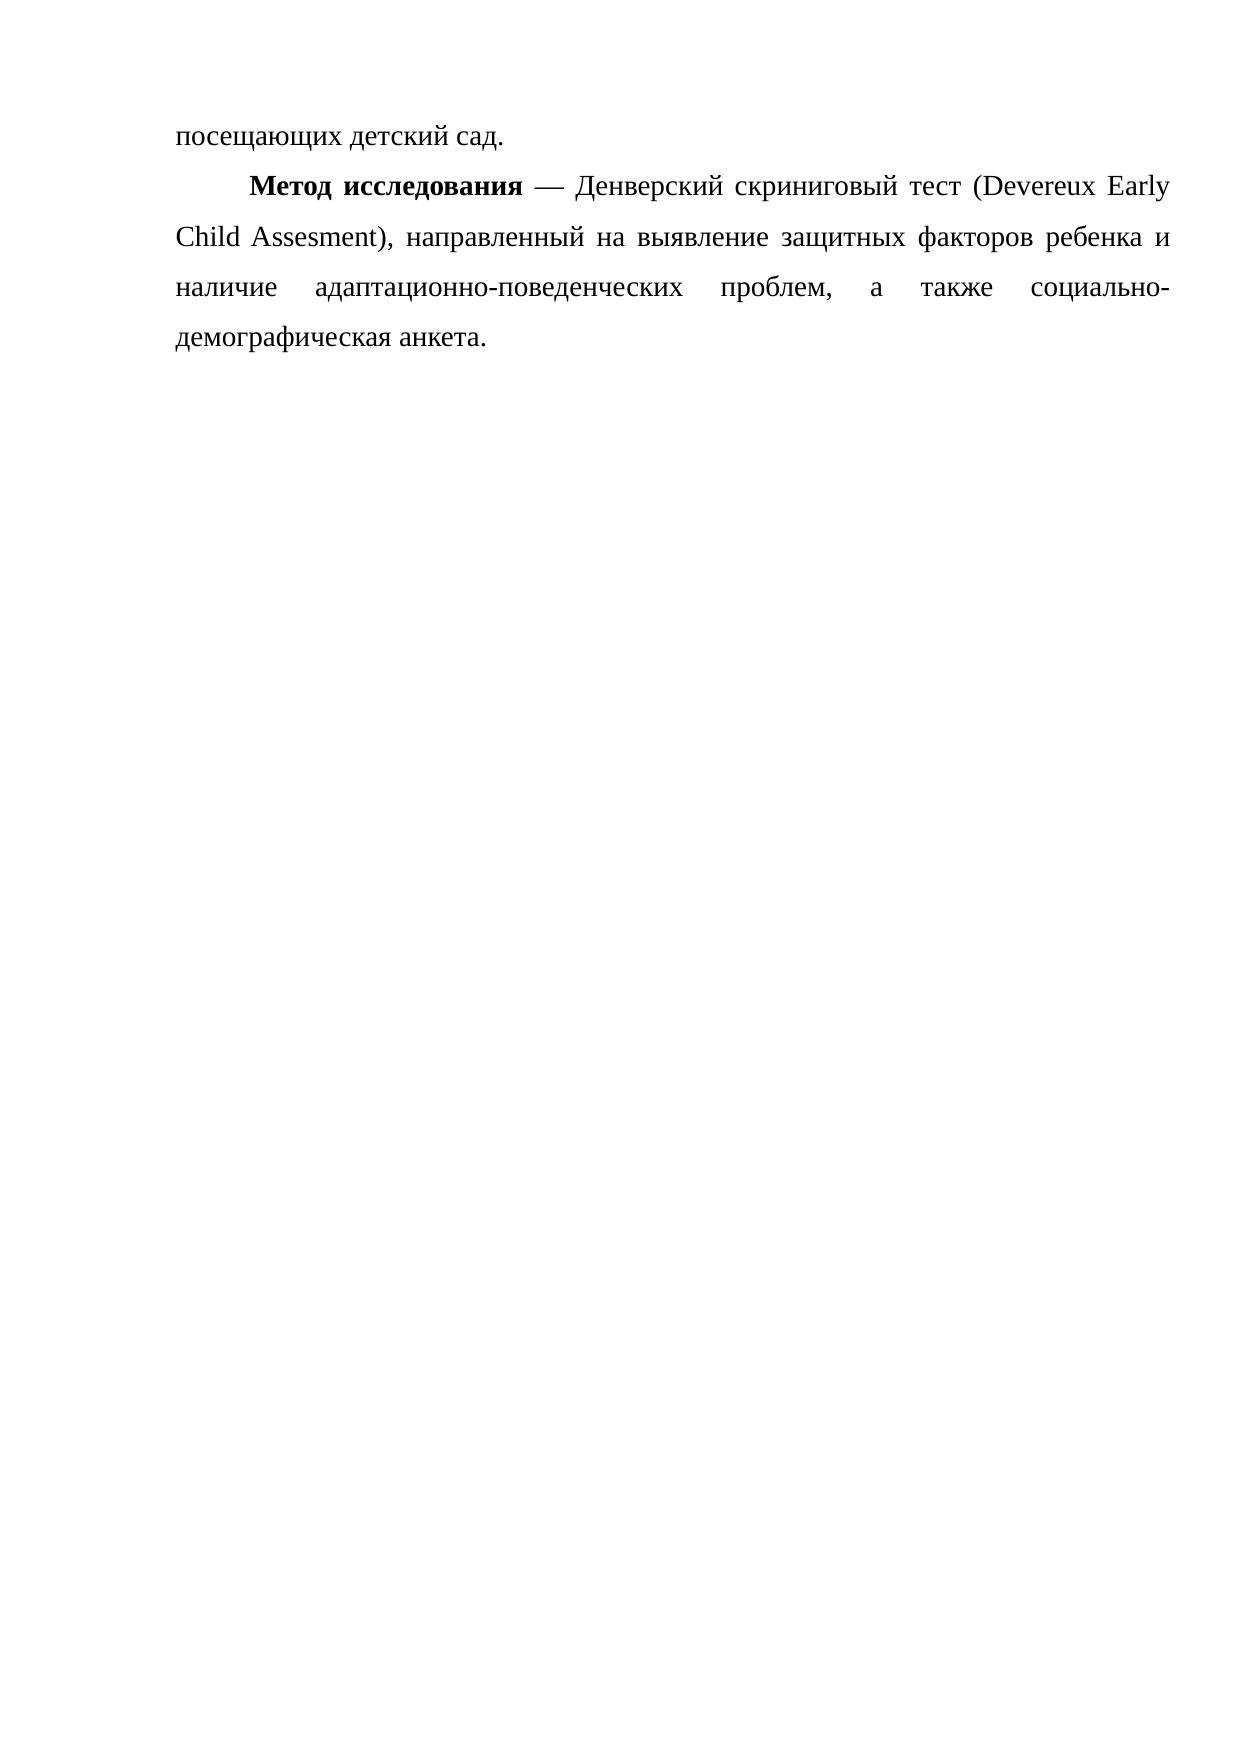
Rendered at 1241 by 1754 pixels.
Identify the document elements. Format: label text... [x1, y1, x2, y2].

text Метод исследования — Денверский скриниговый тест (Devereux Early Child Assesment), направленный на выявление защитных факторов ребенка и наличие адаптационно-поведенческих проблем, а также социально-демографическая анкета. [175, 168, 1171, 353]
text посещающих детский сад. [175, 118, 1171, 152]
